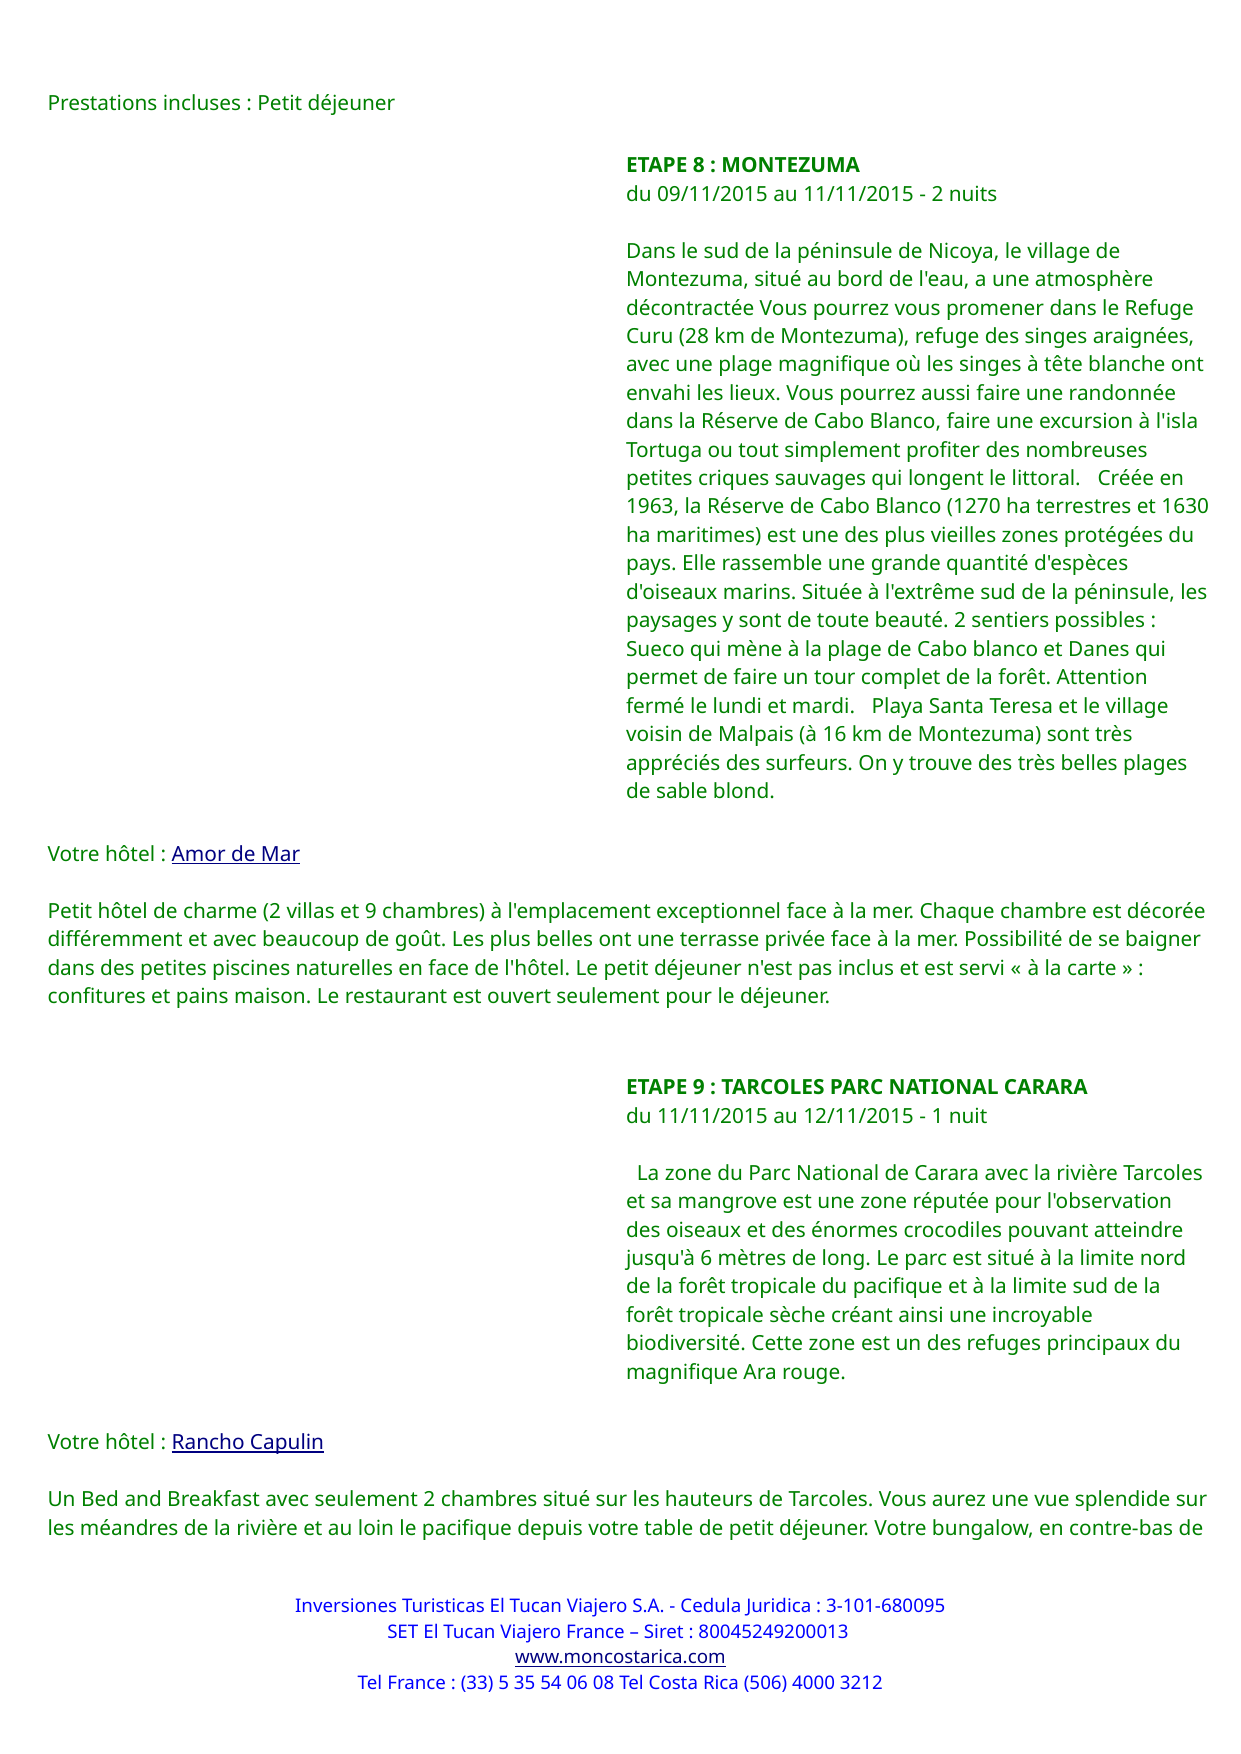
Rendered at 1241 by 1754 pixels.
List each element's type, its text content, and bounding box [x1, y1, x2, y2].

table_header ETAPE 9 : TARCOLES PARC NATIONAL CARARA du 11/11/2015 au 12/11/2015 - 1 nuit La zone du Parc National de Carara avec la rivière Tarcoles et sa mangrove est une zone réputée pour l'observation des oiseaux et des énormes crocodiles pouvant atteindre jusqu'à 6 mètres de long. Le parc est situé à la limite nord de la forêt tropicale du pacifique et à la limite sud de la forêt tropicale sèche créant ainsi une incroyable biodiversité. Cette zone est un des refuges principaux du magnifique Ara rouge. [620, 1067, 1193, 1399]
text Votre hôtel : Rancho Capulin [47, 1427, 1217, 1456]
text Votre hôtel : Amor de Mar [47, 839, 1217, 867]
table_header ETAPE 8 : MONTEZUMA du 09/11/2015 au 11/11/2015 - 2 nuits Dans le sud de la péninsule de Nicoya, le village de Montezuma, situé au bord de l'eau, a une atmosphère décontractée Vous pourrez vous promener dans le Refuge Curu (28 km de Montezuma), refuge des singes araignées, avec une plage magnifique où les singes à tête blanche ont envahi les lieux. Vous pourrez aussi faire une randonnée dans la Réserve de Cabo Blanco, faire une excursion à l'isla Tortuga ou tout simplement profiter des nombreuses petites criques sauvages qui longent le littoral. Créée en 1963, la Réserve de Cabo Blanco (1270 ha terrestres et 1630 ha maritimes) est une des plus vieilles zones protégées du pays. Elle rassemble une grande quantité d'espèces d'oiseaux marins. Située à l'extrême sud de la péninsule, les paysages y sont de toute beauté. 2 sentiers possibles : Sueco qui mène à la plage de Cabo blanco et Danes qui permet de faire un tour complet de la forêt. Attention fermé le lundi et mardi. Playa Santa Teresa et le village voisin de Malpais (à 16 km de Montezuma) sont très appréciés des surfeurs. On y trouve des très belles plages de sable blond. [620, 145, 1193, 810]
table_header [47, 145, 620, 810]
table_header [47, 1067, 620, 1399]
text Prestations incluses : Petit déjeuner [47, 88, 1217, 116]
text Un Bed and Breakfast avec seulement 2 chambres situé sur les hauteurs de Tarcoles. Vous aurez une vue splendide sur les méandres de la rivière et au loin le pacifique depuis votre table de petit déjeuner. Votre bungalow, en contre-bas de [47, 1484, 1217, 1541]
text Petit hôtel de charme (2 villas et 9 chambres) à l'emplacement exceptionnel face à la mer. Chaque chambre est décorée différemment et avec beaucoup de goût. Les plus belles ont une terrasse privée face à la mer. Possibilité de se baigner dans des petites piscines naturelles en face de l'hôtel. Le petit déjeuner n'est pas inclus et est servi « à la carte » : confitures et pains maison. Le restaurant est ouvert seulement pour le déjeuner. [47, 896, 1217, 1009]
